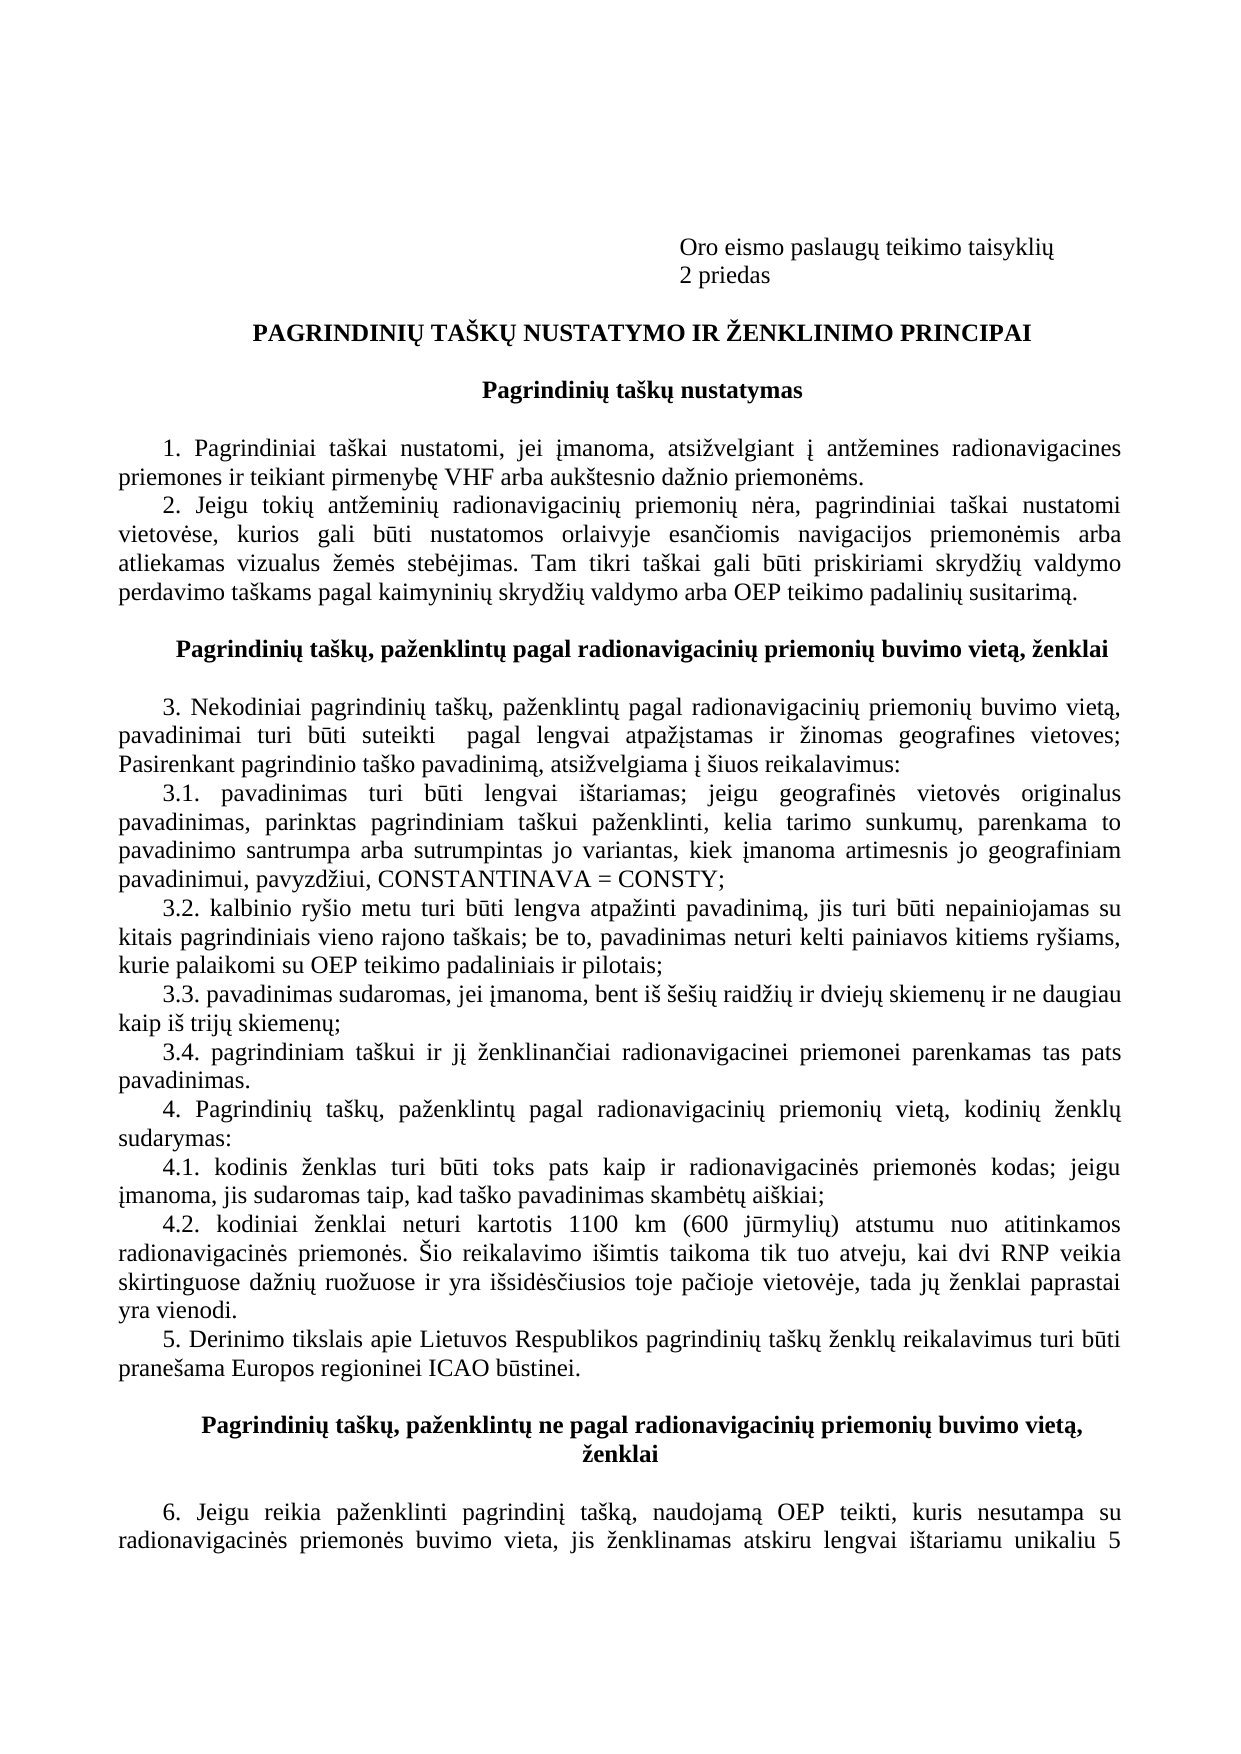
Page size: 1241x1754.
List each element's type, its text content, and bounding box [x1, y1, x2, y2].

text 4.2. kodiniai ženklai neturi kartotis 1100 km (600 jūrmylių) atstumu nuo atitinkamos radionavigacinės priemonės. Šio reikalavimo išimtis taikoma tik tuo atveju, kai dvi RNP veikia skirtinguose dažnių ruožuose ir yra išsidėsčiusios toje pačioje vietovėje, tada jų ženklai paprastai yra vienodi. [118, 1209, 1122, 1324]
text PAGRINDINIŲ TAŠKŲ NUSTATYMO IR ŽENKLINIMO PRINCIPAI [118, 318, 1122, 347]
text 3.1. pavadinimas turi būti lengvai ištariamas; jeigu geografinės vietovės originalus pavadinimas, parinktas pagrindiniam taškui paženklinti, kelia tarimo sunkumų, parenkama to pavadinimo santrumpa arba sutrumpintas jo variantas, kiek įmanoma artimesnis jo geografiniam pavadinimui, pavyzdžiui, CONSTANTINAVA = CONSTY; [118, 778, 1122, 893]
text 3.4. pagrindiniam taškui ir jį ženklinančiai radionavigacinei priemonei parenkamas tas pats pavadinimas. [118, 1037, 1122, 1094]
text 4.1. kodinis ženklas turi būti toks pats kaip ir radionavigacinės priemonės kodas; jeigu įmanoma, jis sudaromas taip, kad taško pavadinimas skambėtų aiškiai; [118, 1152, 1122, 1209]
text 3.2. kalbinio ryšio metu turi būti lengva atpažinti pavadinimą, jis turi būti nepainiojamas su kitais pagrindiniais vieno rajono taškais; be to, pavadinimas neturi kelti painiavos kitiems ryšiams, kurie palaikomi su OEP teikimo padaliniais ir pilotais; [118, 893, 1122, 979]
text Oro eismo paslaugų teikimo taisyklių [118, 232, 1122, 260]
text Pagrindinių taškų, paženklintų ne pagal radionavigacinių priemonių buvimo vietą, ženklai [118, 1410, 1122, 1468]
text 4. Pagrindinių taškų, paženklintų pagal radionavigacinių priemonių vietą, kodinių ženklų sudarymas: [118, 1094, 1122, 1152]
text 2. Jeigu tokių antžeminių radionavigacinių priemonių nėra, pagrindiniai taškai nustatomi vietovėse, kurios gali būti nustatomos orlaivyje esančiomis navigacijos priemonėmis arba atliekamas vizualus žemės stebėjimas. Tam tikri taškai gali būti priskiriami skrydžių valdymo perdavimo taškams pagal kaimyninių skrydžių valdymo arba OEP teikimo padalinių susitarimą. [118, 490, 1122, 605]
text Pagrindinių taškų, paženklintų pagal radionavigacinių priemonių buvimo vietą, ženklai [118, 634, 1122, 663]
text 3.3. pavadinimas sudaromas, jei įmanoma, bent iš šešių raidžių ir dviejų skiemenų ir ne daugiau kaip iš trijų skiemenų; [118, 979, 1122, 1037]
text 6. Jeigu reikia paženklinti pagrindinį tašką, naudojamą OEP teikti, kuris nesutampa su radionavigacinės priemonės buvimo vieta, jis ženklinamas atskiru lengvai ištariamu unikaliu 5 [118, 1497, 1122, 1554]
text 1. Pagrindiniai taškai nustatomi, jei įmanoma, atsižvelgiant į antžemines radionavigacines priemones ir teikiant pirmenybę VHF arba aukštesnio dažnio priemonėms. [118, 433, 1122, 490]
text 5. Derinimo tikslais apie Lietuvos Respublikos pagrindinių taškų ženklų reikalavimus turi būti pranešama Europos regioninei ICAO būstinei. [118, 1324, 1122, 1382]
text 2 priedas [118, 260, 1122, 289]
text 3. Nekodiniai pagrindinių taškų, paženklintų pagal radionavigacinių priemonių buvimo vietą, pavadinimai turi būti suteikti pagal lengvai atpažįstamas ir žinomas geografines vietoves; Pasirenkant pagrindinio taško pavadinimą, atsižvelgiama į šiuos reikalavimus: [118, 692, 1122, 778]
text Pagrindinių taškų nustatymas [118, 375, 1122, 404]
